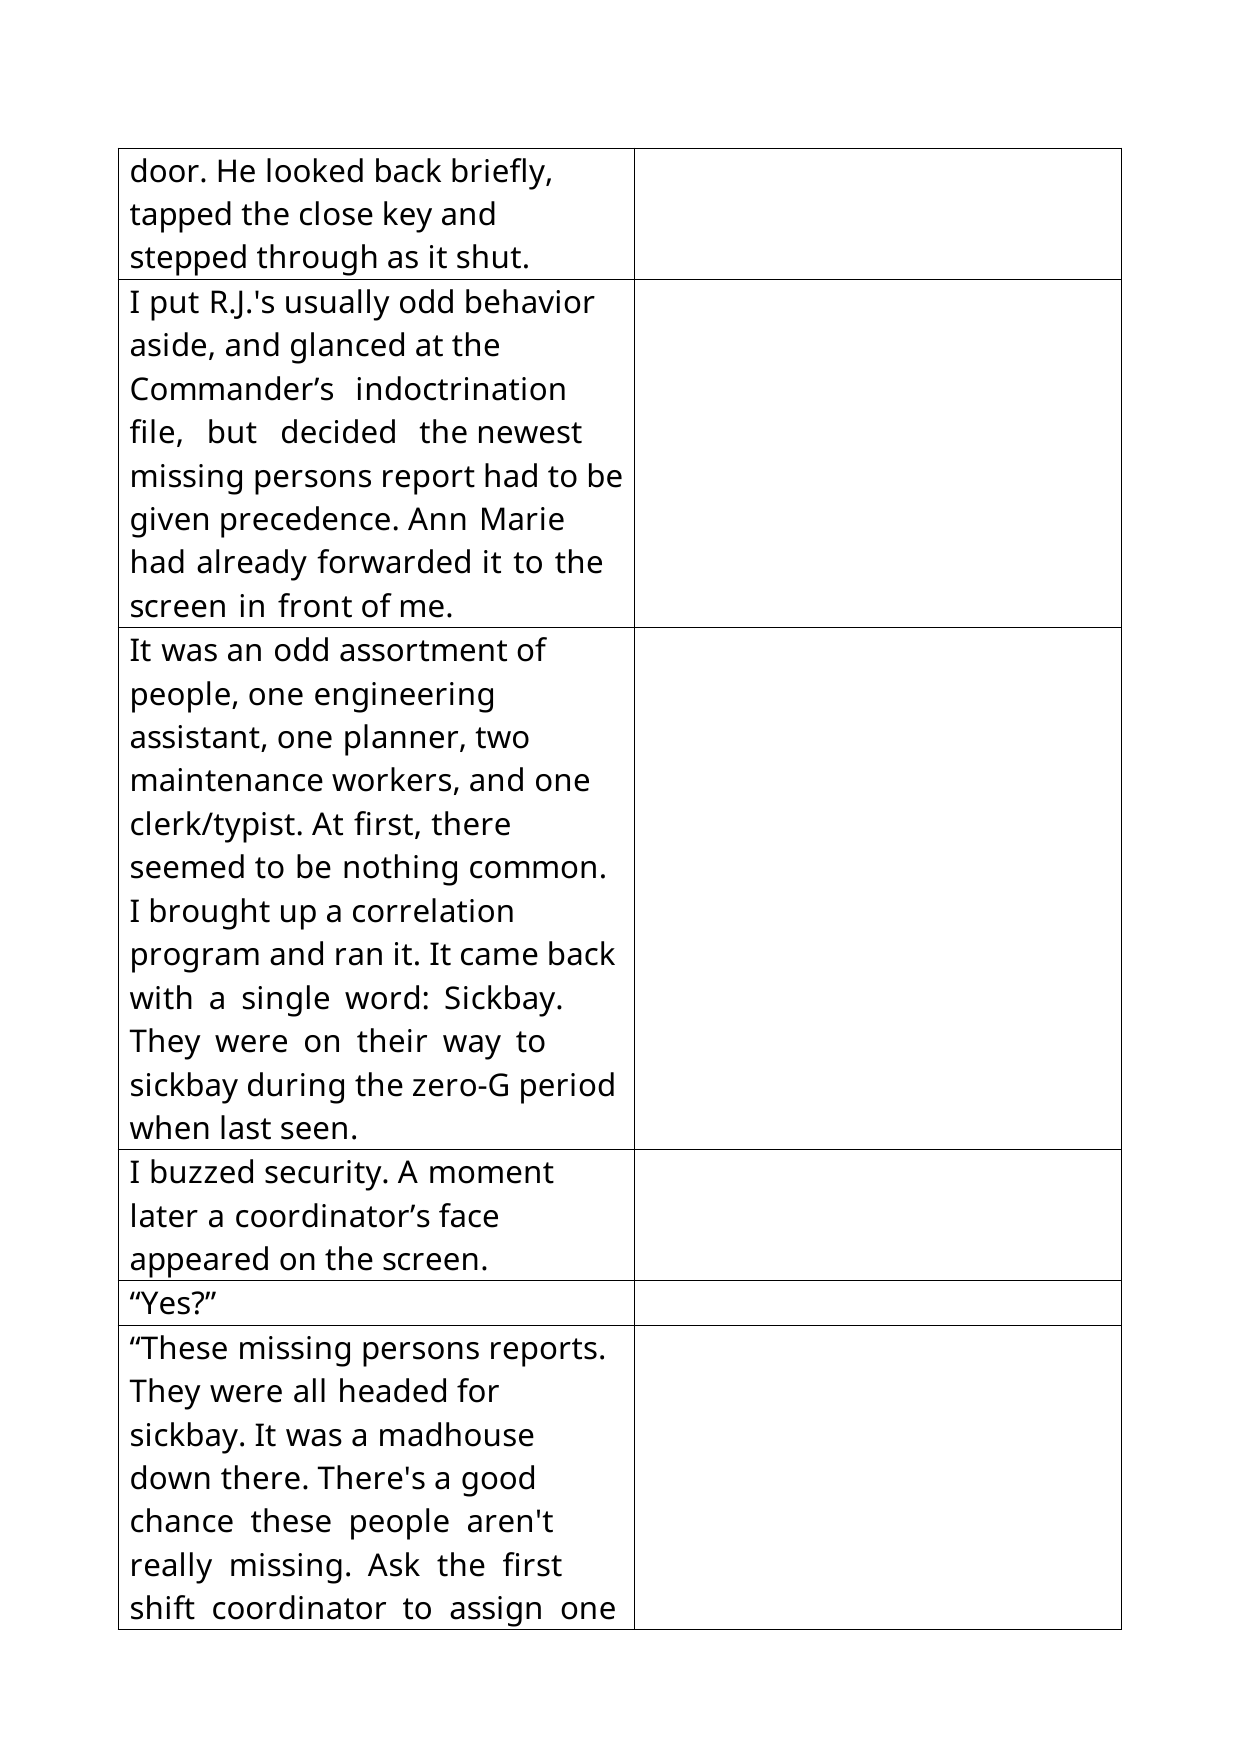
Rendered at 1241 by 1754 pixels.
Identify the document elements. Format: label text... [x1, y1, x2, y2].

table_cell door. He looked back briefly, tapped the close key and stepped through as it shut. [119, 149, 634, 279]
table_cell [635, 1150, 1121, 1280]
table_cell It was an odd assortment of people, one engineering assistant, one planner, two maintenance workers, and one clerk/typist. At first, there seemed to be nothing common. I brought up a correlation program and ran it. It came back with a single word: Sickbay. They were on their way to sickbay during the zero-G period when last seen. [119, 628, 634, 1149]
table_cell [635, 149, 1121, 279]
table_cell I buzzed security. A moment later a coordinator’s face appeared on the screen. [119, 1150, 634, 1280]
table_cell “These missing persons reports. They were all headed for sickbay. It was a madhouse down there. There's a good chance these people aren't really missing. Ask the first shift coordinator to assign one [119, 1326, 634, 1629]
table_cell [635, 280, 1121, 627]
table_cell I put R.J.'s usually odd behavior aside, and glanced at the Commander’s indoctrination file, but decided the newest missing persons report had to be given precedence. Ann Marie had already forwarded it to the screen in front of me. [119, 280, 634, 627]
table_cell “Yes?” [119, 1281, 634, 1324]
table_cell [635, 628, 1121, 1149]
table_cell [635, 1326, 1121, 1629]
table_cell [635, 1281, 1121, 1324]
